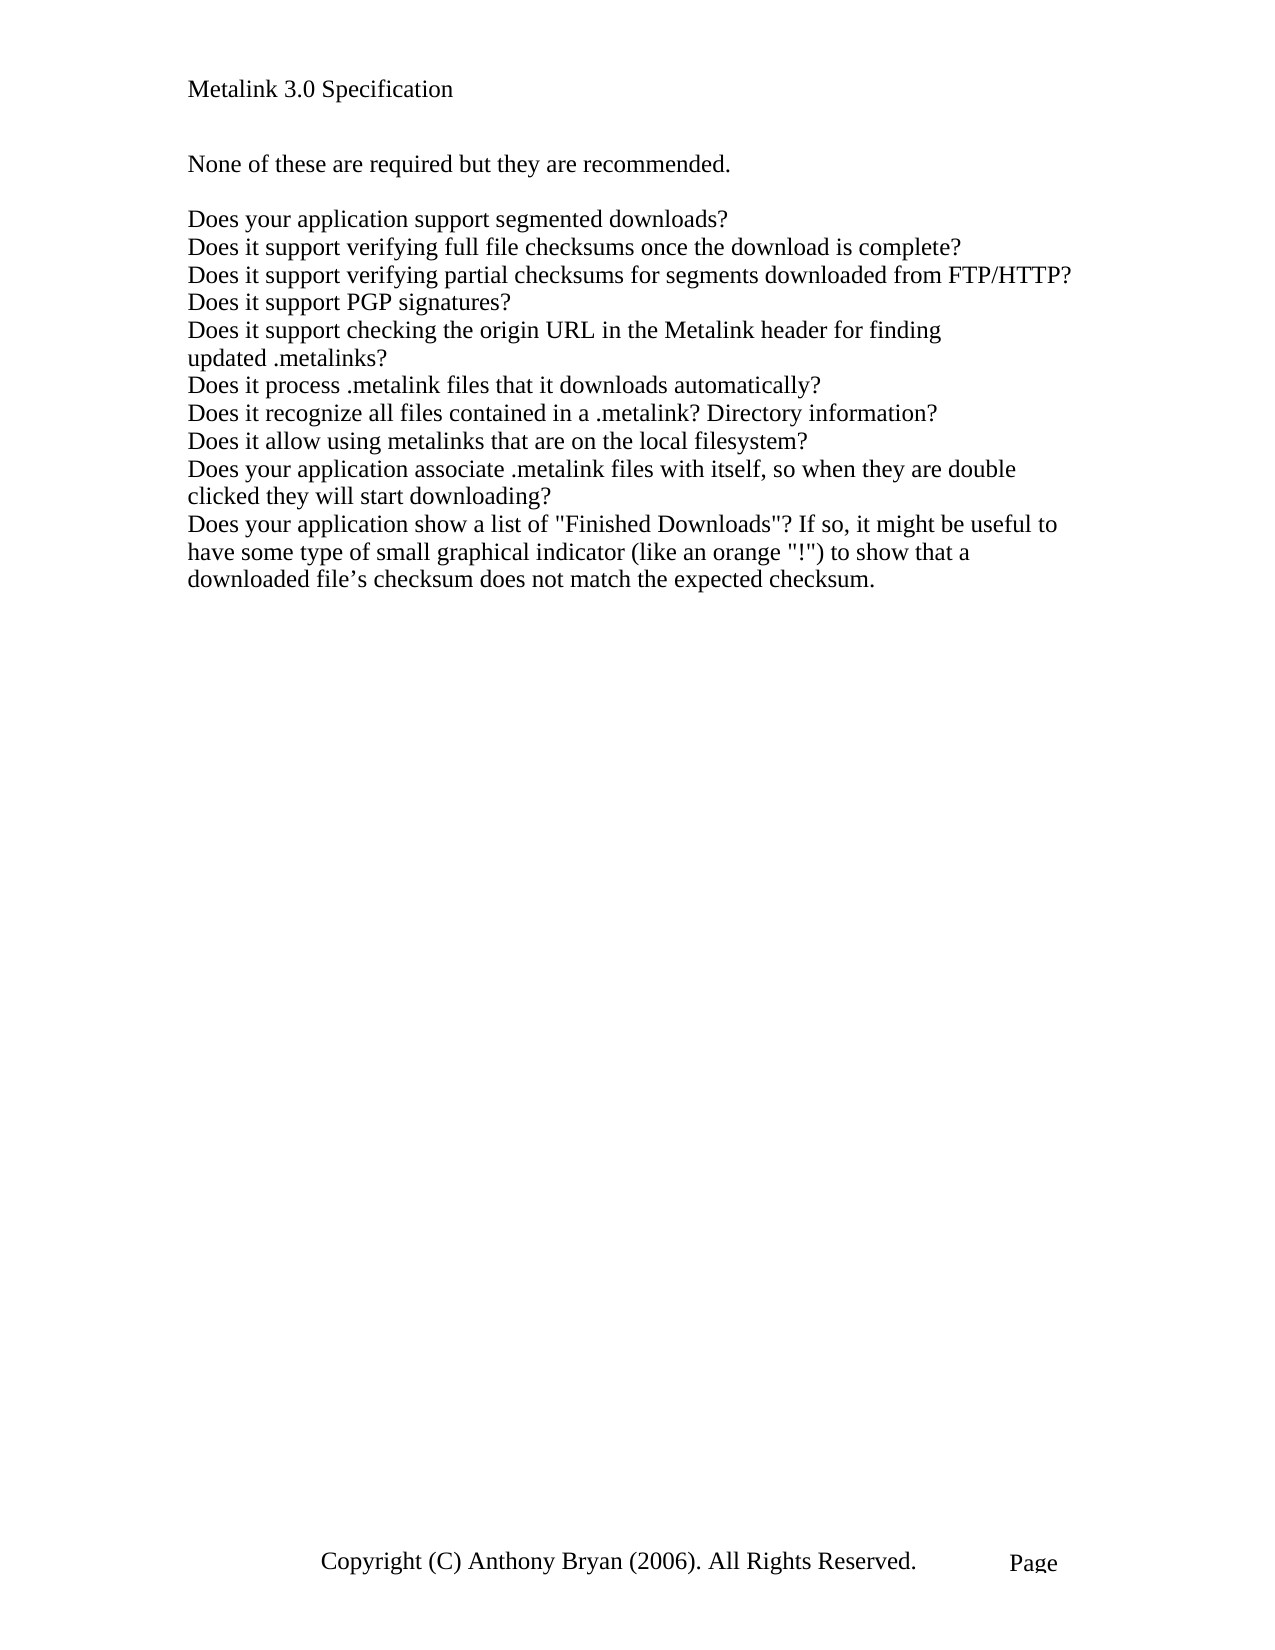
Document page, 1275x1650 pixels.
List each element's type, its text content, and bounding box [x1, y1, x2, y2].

text Does your application show a list of "Finished Downloads"? If so, it might be useful to have some type of small graphical indicator (like an orange "!") to show that a downloaded file’s checksum does not match the expected checksum. [187, 510, 1087, 593]
text Does it support verifying full file checksums once the download is complete? [187, 233, 1087, 261]
text Does it process .metalink files that it downloads automatically? [187, 372, 1087, 399]
text None of these are required but they are recommended. [187, 150, 1087, 178]
text Does it support verifying partial checksums for segments downloaded from FTP/HTTP? [187, 261, 1087, 288]
text Does it allow using metalinks that are on the local filesystem? [187, 427, 1087, 455]
text Does it support PGP signatures? [187, 288, 1087, 316]
text Does your application support segmented downloads? [187, 205, 1087, 233]
text Does it support checking the origin URL in the Metalink header for finding updated .metalinks? [187, 316, 1087, 372]
text Does your application associate .metalink files with itself, so when they are double clicked they will start downloading? [187, 455, 1087, 510]
text Does it recognize all files contained in a .metalink? Directory information? [187, 399, 1087, 427]
